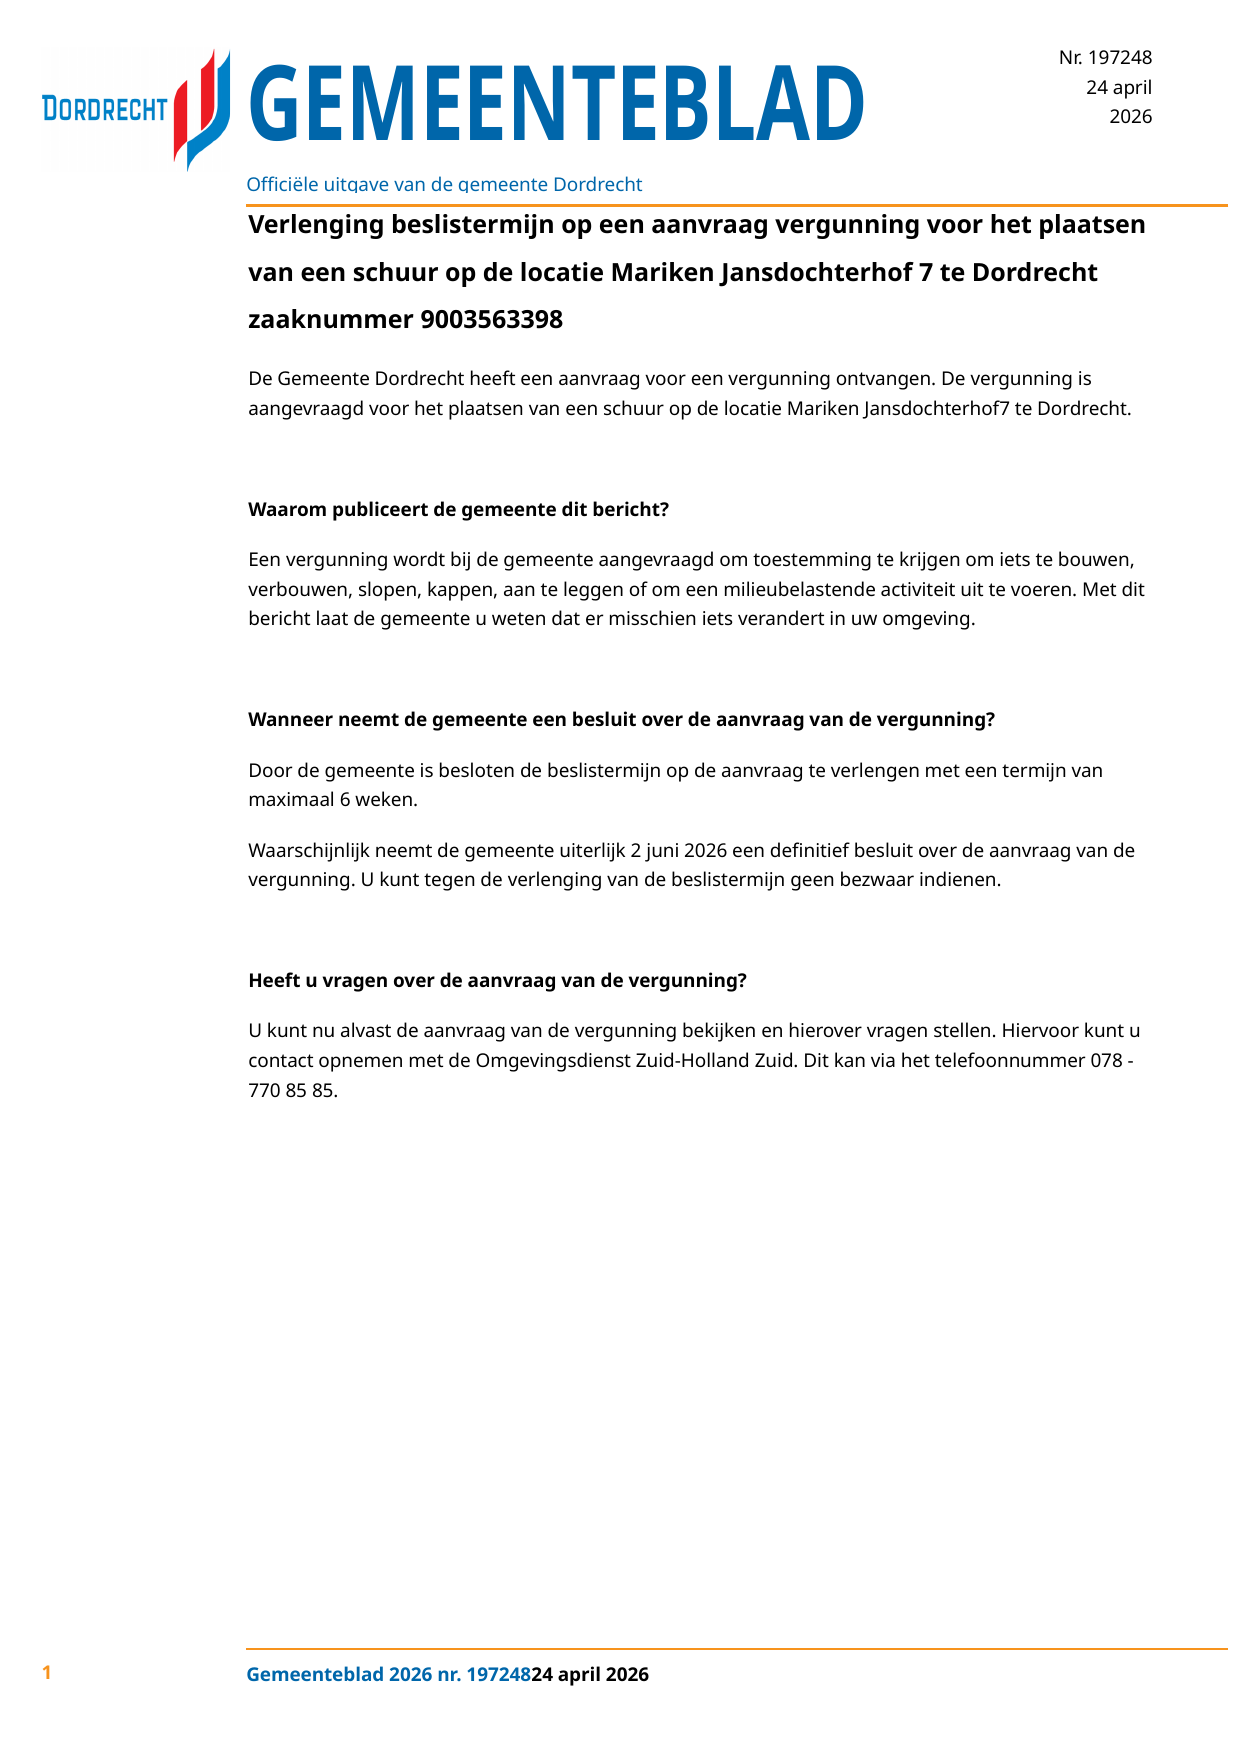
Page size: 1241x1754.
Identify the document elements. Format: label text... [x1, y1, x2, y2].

text Door de gemeente is besloten de beslistermijn op de aanvraag te verlengen met een termijn van maximaal 6 weken. [248, 757, 1152, 812]
text Wanneer neemt de gemeente een besluit over de aanvraag van de vergunning? [248, 706, 1152, 732]
text Heeft u vragen over de aanvraag van de vergunning? [248, 967, 1152, 993]
text Waarschijnlijk neemt de gemeente uiterlijk 2 juni 2026 een definitief besluit over de aanvraag van de vergunning. U kunt tegen de verlenging van de beslistermijn geen bezwaar indienen. [248, 837, 1152, 892]
picture [41, 47, 231, 172]
text U kunt nu alvast de aanvraag van de vergunning bekijken en hierover vragen stellen. Hiervoor kunt u contact opnemen met de Omgevingsdienst Zuid-Holland Zuid. Dit kan via het telefoonnummer 078 - 770 85 85. [248, 1018, 1152, 1102]
text De Gemeente Dordrecht heeft een aanvraag voor een vergunning ontvangen. De vergunning is aangevraagd voor het plaatsen van een schuur op de locatie Mariken Jansdochterhof7 te Dordrecht. [248, 366, 1152, 421]
text Verlenging beslistermijn op een aanvraag vergunning voor het plaatsen van een schuur op de locatie Mariken Jansdochterhof 7 te Dordrecht zaaknummer 9003563398 [248, 207, 1152, 336]
text Waarom publiceert de gemeente dit bericht? [248, 496, 1152, 522]
text Een vergunning wordt bij de gemeente aangevraagd om toestemming te krijgen om iets te bouwen, verbouwen, slopen, kappen, aan te leggen of om een milieubelastende activiteit uit te voeren. Met dit bericht laat de gemeente u weten dat er misschien iets verandert in uw omgeving. [248, 546, 1152, 631]
